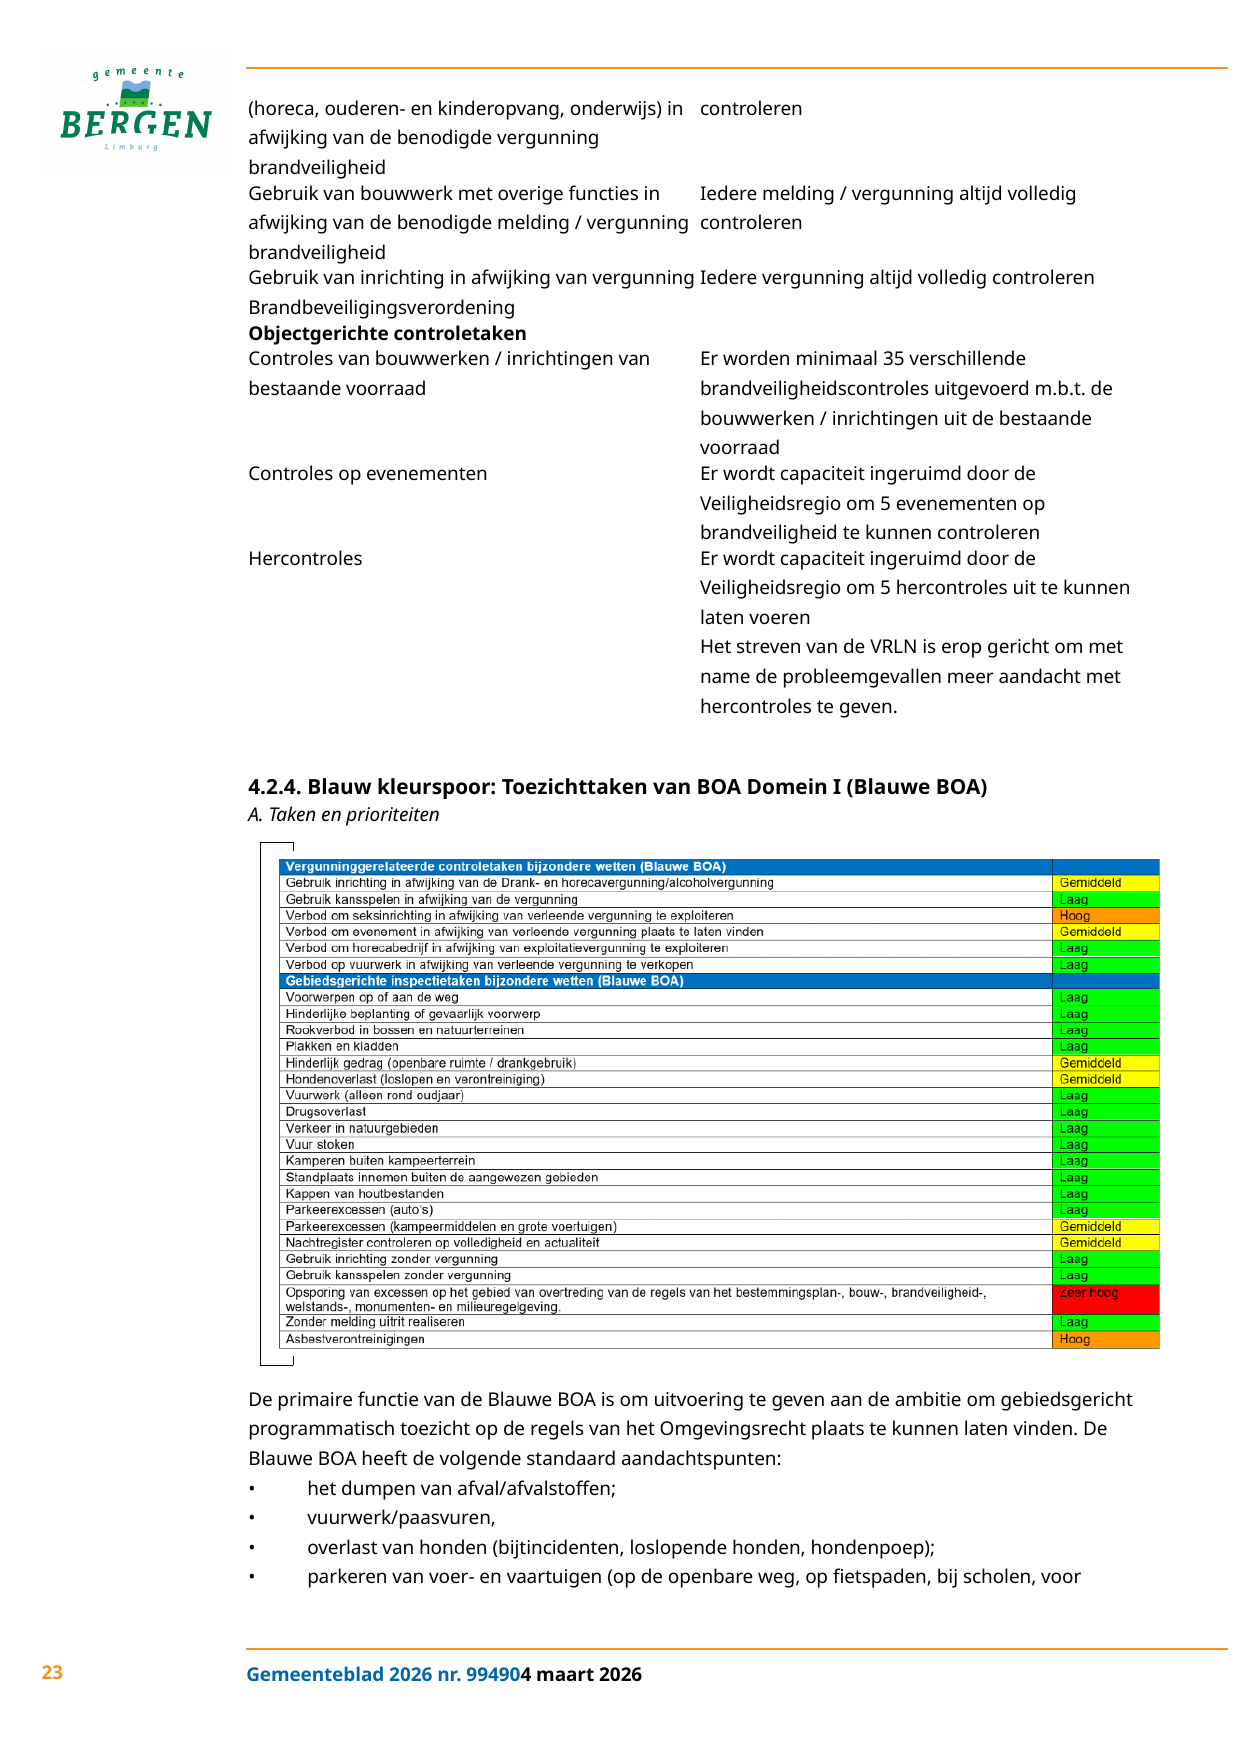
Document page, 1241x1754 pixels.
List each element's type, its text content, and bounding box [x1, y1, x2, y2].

table_cell Er wordt capaciteit ingeruimd door de Veiligheidsregio om 5 evenementen op brandveiligheid te kunnen controleren [700, 460, 1152, 545]
table_cell Controles van bouwwerken / inrichtingen van bestaande voorraad [248, 346, 700, 460]
picture [268, 851, 1173, 1356]
table_cell Er worden minimaal 35 verschillende brandveiligheidscontroles uitgevoerd m.b.t. de bouwwerken / inrichtingen uit de bestaande voorraad [700, 346, 1152, 460]
list vuurwerk/paasvuren, [248, 1504, 1152, 1530]
text A. Taken en prioriteiten [248, 801, 1152, 826]
table_cell Er wordt capaciteit ingeruimd door de Veiligheidsregio om 5 hercontroles uit te kunnen laten voeren Het streven van de VRLN is erop gericht om met name de probleemgevallen meer aandacht met hercontroles te geven. [700, 545, 1152, 719]
text 4.2.4. Blauw kleurspoor: Toezichttaken van BOA Domein I (Blauwe BOA) [248, 772, 1152, 801]
picture [41, 47, 231, 172]
table_cell Hercontroles [248, 545, 700, 719]
table_cell [700, 320, 1152, 346]
text De primaire functie van de Blauwe BOA is om uitvoering te geven aan de ambitie om gebiedsgericht programmatisch toezicht op de regels van het Omgevingsrecht plaats te kunnen laten vinden. De Blauwe BOA heeft de volgende standaard aandachtspunten: [248, 1386, 1152, 1471]
list het dumpen van afval/afvalstoffen; [248, 1475, 1152, 1501]
table_cell Objectgerichte controletaken [248, 320, 700, 346]
table_cell (horeca, ouderen- en kinderopvang, onderwijs) in afwijking van de benodigde vergunning brandveiligheid [248, 95, 700, 180]
table_cell Iedere vergunning altijd volledig controleren [700, 265, 1152, 320]
table_cell Controles op evenementen [248, 460, 700, 545]
list parkeren van voer- en vaartuigen (op de openbare weg, op fietspaden, bij scholen, voor [248, 1563, 1152, 1589]
table_cell Gebruik van bouwwerk met overige functies in afwijking van de benodigde melding / vergunning brandveiligheid [248, 180, 700, 264]
table_cell Iedere melding / vergunning altijd volledig controleren [700, 180, 1152, 264]
table_cell Gebruik van inrichting in afwijking van vergunning Brandbeveiligingsverordening [248, 265, 700, 320]
table_cell controleren [700, 95, 1152, 180]
list overlast van honden (bijtincidenten, loslopende honden, hondenpoep); [248, 1534, 1152, 1560]
